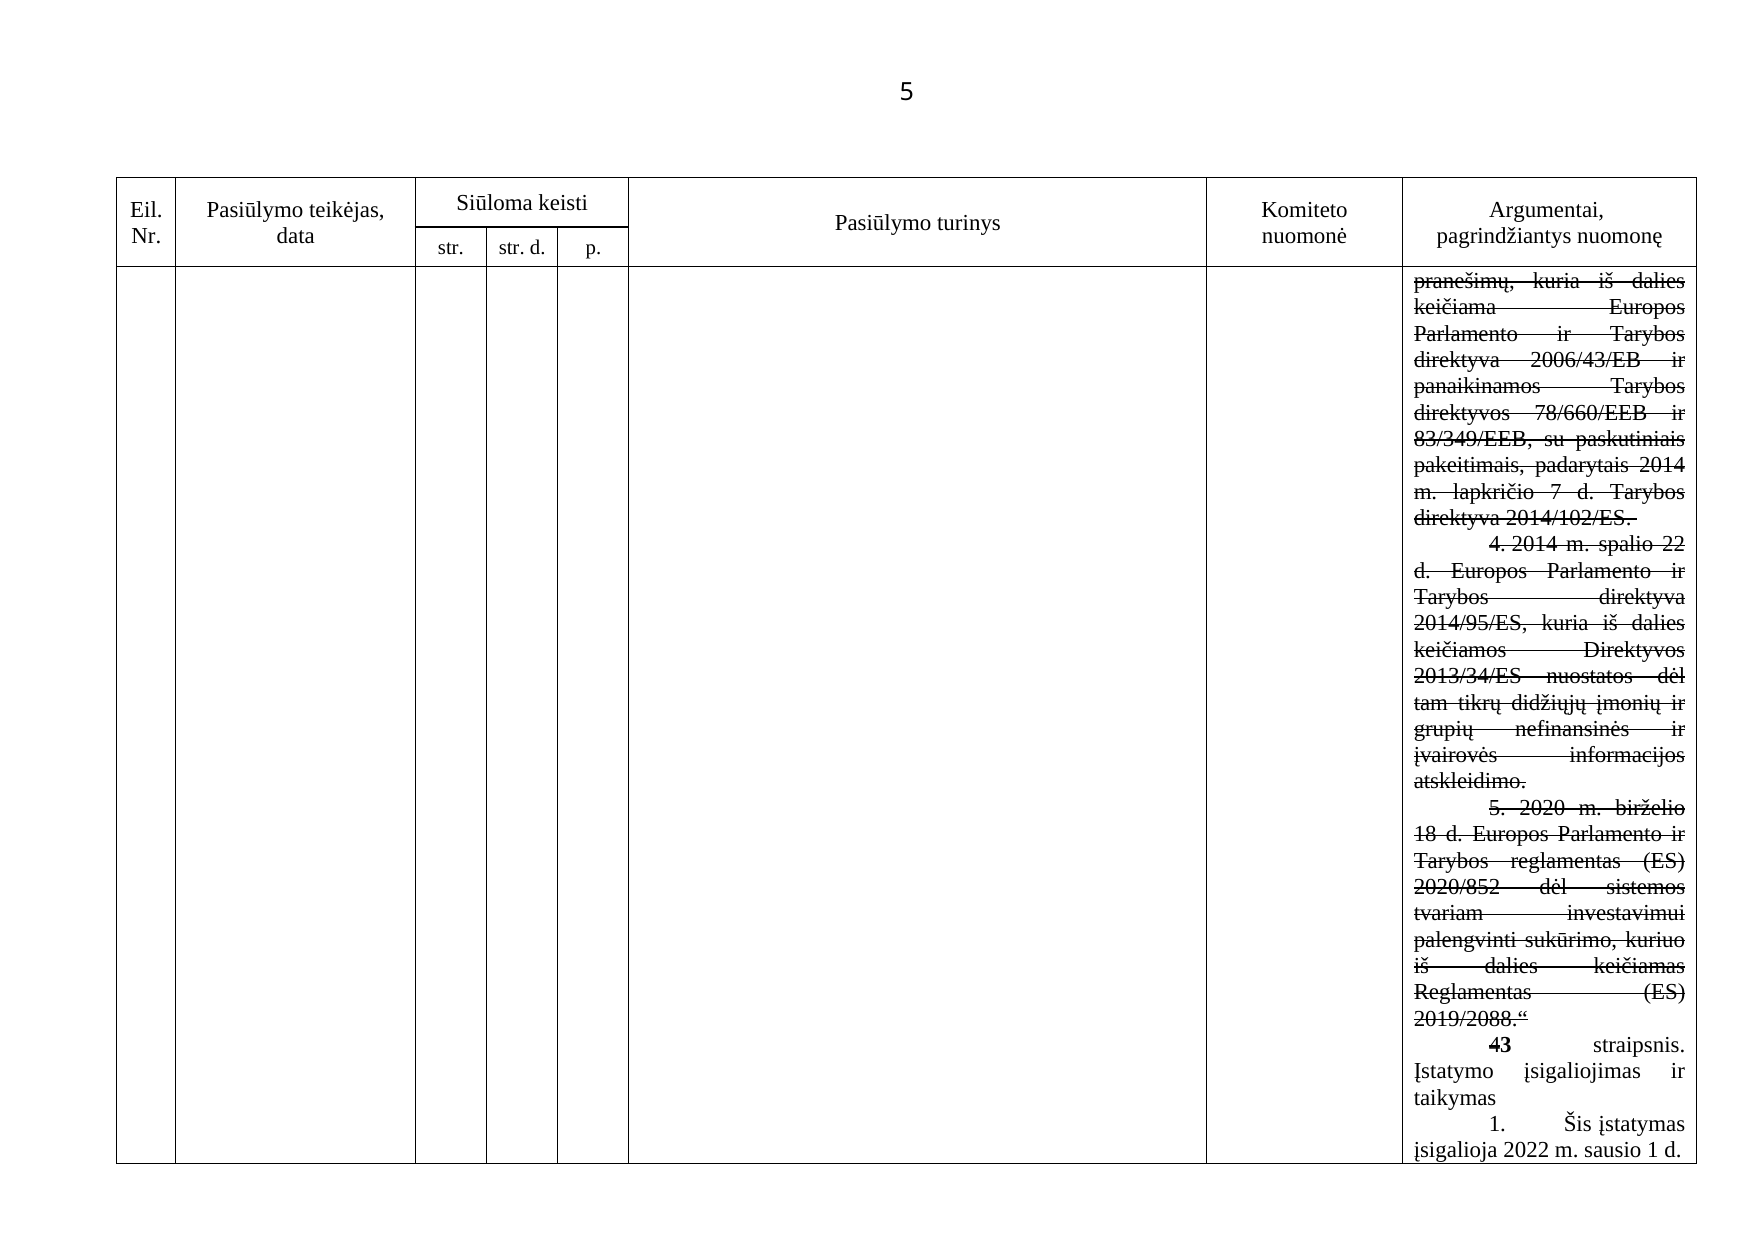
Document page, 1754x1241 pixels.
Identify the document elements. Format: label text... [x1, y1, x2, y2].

table_header Pasiūlymo teikėjas, data [176, 178, 415, 266]
table_cell [1207, 267, 1402, 1163]
table_header Argumentai, pagrindžiantys nuomonę [1403, 178, 1696, 266]
table_cell p. [558, 228, 628, 266]
table_cell Reglamento (ES) 2020/852 8 straipsnis numato pareigą įmonėms konsoliduotoje socialinės atskaitomybės ataskaitoje pateikti ir reglamente nustatytą informaciją. Ši nuostata įmonėms taikoma tiesiogiai. Siekiant teisinio aiškumo ir nuoseklumo, įstatymo projekte įterpiama nuoroda į Reglamento (ES) 2020/852 8 straipsnį. Tačiau atkreiptinas dėmesys, kad įstatymo projektas neįgyvendina reglamento. Todėl siūlome atsisakyti įstatymo projektu keisti įstatymo priedą ir projektą išdėstyti taip: „LIETUVOS RESPUBLIKOS ĮMONIŲ GRUPIŲ KONSOLIDUOTOSIOS FINANSINĖS ATSKAITOMYBĖS ĮSTATYMO NR. IX-576 10 IR 101 STRAIPSNIŲ IR PRIEDO PAKEITIMO ĮSTATYMAS 2021 m. d. Nr. Vilnius 1 straipsnis. 10 straipsnio pakeitimas Pakeisti 10 straipsnio 4 dalį ir ją išdėstyti taip: „4. Viešojo intereso įmonės, kurios yra didelės įmonių grupės, kurios vidutinis metinis darbuotojų skaičius pagal sąrašą per ataskaitinius finansinius metus paskutinę finansinių metų dieną viršija 500, patronuojančiosios įmonės, be šio straipsnio 2 ir 3 dalyse nustatytos informacijos, į konsoliduotąjį metinį pranešimą įtraukia konsoliduotąją socialinės atsakomybės ataskaitą, išskyrus šio įstatymo 101 straipsnio 9 dalyje nustatytą atvejį.“ 2 straipsnis. 101 straipsnio pakeitimas 1. Papildyti 101 straipsnį nauja 7 dalimi: „7. Konsoliduotojoje socialinės atsakomybės ataskaitoje taip pat pateikiama Reglamento (ES) 2020/852 8 straipsnyje nurodyta informacija.“ 2. Buvusias 101 straipsnio 7–10 dalis laikyti atitinkamai 8–11 dalimis. 3 straipsnis. Įstatymo priedo pakeitimas Pakeisti Įstatymo priedą ir jį išdėstyti taip: „Lietuvos Respublikos įmonių grupių konsoliduotosios finansinės atskaitomybės įstatymo priedas priedas ĮGYVENDINAMI EUROPOS SĄJUNGOS TEISĖS AKTAI 1. 2002 m. liepos 19 d. Europos Parlamento ir Tarybos reglamentas (EB) Nr. 1606/2002 dėl tarptautinių apskaitos standartų taikymo su paskutiniais pakeitimais, padarytais 2008 m. kovo 11 d. Europos Parlamento ir Tarybos reglamentu (EB) Nr. 297/2008. 2. 2008 m. lapkričio 3 d. Komisijos reglamentas (EB) Nr. 1126/2008, priimantis tam tikrus tarptautinius apskaitos standartus pagal Europos Parlamento ir Tarybos reglamentą (EB) Nr. 1606/2002, su paskutiniais pakeitimais, padarytais 2021 m. sausio 13 d. Komisijos reglamentu (ES) 2021/25. 3. 2013 m. birželio 26 d. Europos Parlamento ir Tarybos direktyva 2013/34/ES dėl tam tikrų rūšių įmonių metinių finansinių ataskaitų, konsoliduotųjų finansinių ataskaitų ir susijusių pranešimų, kuria iš dalies keičiama Europos Parlamento ir Tarybos direktyva 2006/43/EB ir panaikinamos Tarybos direktyvos 78/660/EEB ir 83/349/EEB, su paskutiniais pakeitimais, padarytais 2014 m. lapkričio 7 d. Tarybos direktyva 2014/102/ES. 4. 2014 m. spalio 22 d. Europos Parlamento ir Tarybos direktyva 2014/95/ES, kuria iš dalies keičiamos Direktyvos 2013/34/ES nuostatos dėl tam tikrų didžiųjų įmonių ir grupių nefinansinės ir įvairovės informacijos atskleidimo. 5. 2020 m. birželio 18 d. Europos Parlamento ir Tarybos reglamentas (ES) 2020/852 dėl sistemos tvariam investavimui palengvinti sukūrimo, kuriuo iš dalies keičiamas Reglamentas (ES) 2019/2088.“ 43 straipsnis. Įstatymo įsigaliojimas ir taikymas Šis įstatymas įsigalioja 2022 m. sausio 1 d. Šis įstatymas taikomas rengiant 2022 m. sausio 1 d. prasidedančių ir vėlesnių ataskaitinių laikotarpių įmonių grupės konsoliduotuosius metinius pranešimus. Skelbiu šį Lietuvos Respublikos Seimo priimtą įstatymą. Respublikos Prezidentas“ [1403, 267, 1696, 1163]
table_cell [629, 267, 1206, 1163]
table_cell [416, 267, 486, 1163]
table_header Pasiūlymo turinys [629, 178, 1206, 266]
table_header Eil. Nr. [117, 178, 175, 266]
table_cell str. [416, 228, 486, 266]
table_cell [176, 267, 415, 1163]
table_cell [558, 267, 628, 1163]
table_cell [117, 267, 175, 1163]
table_cell [487, 267, 557, 1163]
table_cell str. d. [487, 228, 557, 266]
table_header Siūloma keisti [416, 178, 628, 226]
table_header Komiteto nuomonė [1207, 178, 1402, 266]
